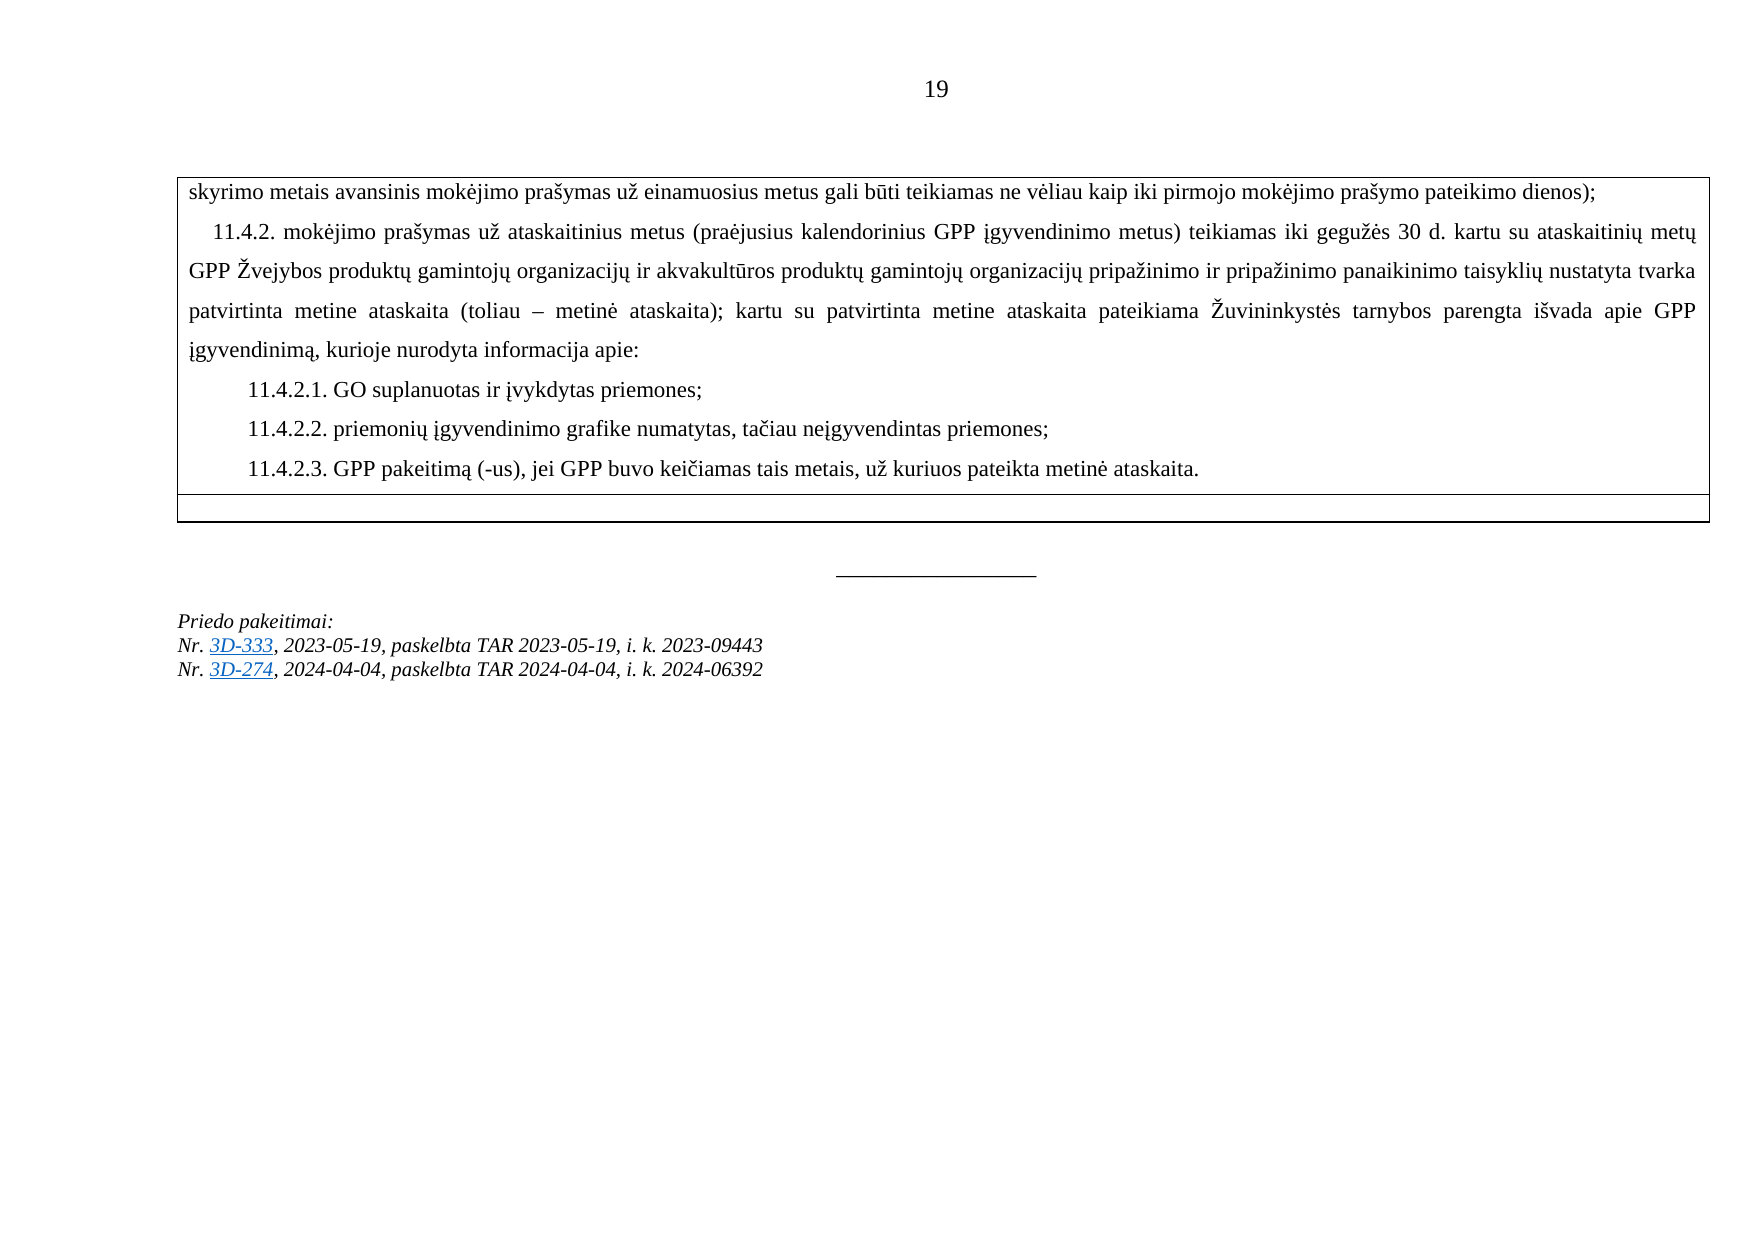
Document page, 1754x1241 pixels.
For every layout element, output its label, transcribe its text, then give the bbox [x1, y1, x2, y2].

table_cell skyrimo metais avansinis mokėjimo prašymas už einamuosius metus gali būti teikiamas ne vėliau kaip iki pirmojo mokėjimo prašymo pateikimo dienos); 11.4.2. mokėjimo prašymas už ataskaitinius metus (praėjusius kalendorinius GPP įgyvendinimo metus) teikiamas iki gegužės 30 d. kartu su ataskaitinių metų GPP Žvejybos produktų gamintojų organizacijų ir akvakultūros produktų gamintojų organizacijų pripažinimo ir pripažinimo panaikinimo taisyklių nustatyta tvarka patvirtinta metine ataskaita (toliau – metinė ataskaita); kartu su patvirtinta metine ataskaita pateikiama Žuvininkystės tarnybos parengta išvada apie GPP įgyvendinimą, kurioje nurodyta informacija apie: 11.4.2.1. GO suplanuotas ir įvykdytas priemones; 11.4.2.2. priemonių įgyvendinimo grafike numatytas, tačiau neįgyvendintas priemones; 11.4.2.3. GPP pakeitimą (-us), jei GPP buvo keičiamas tais metais, už kuriuos pateikta metinė ataskaita. [178, 178, 1709, 494]
text Nr. 3D-274, 2024-04-04, paskelbta TAR 2024-04-04, i. k. 2024-06392 [177, 657, 1695, 681]
text Nr. 3D-333, 2023-05-19, paskelbta TAR 2023-05-19, i. k. 2023-09443 [177, 633, 1695, 657]
table_cell [178, 495, 1709, 521]
text Priedo pakeitimai: [177, 609, 1695, 633]
text ________________ [177, 551, 1695, 580]
